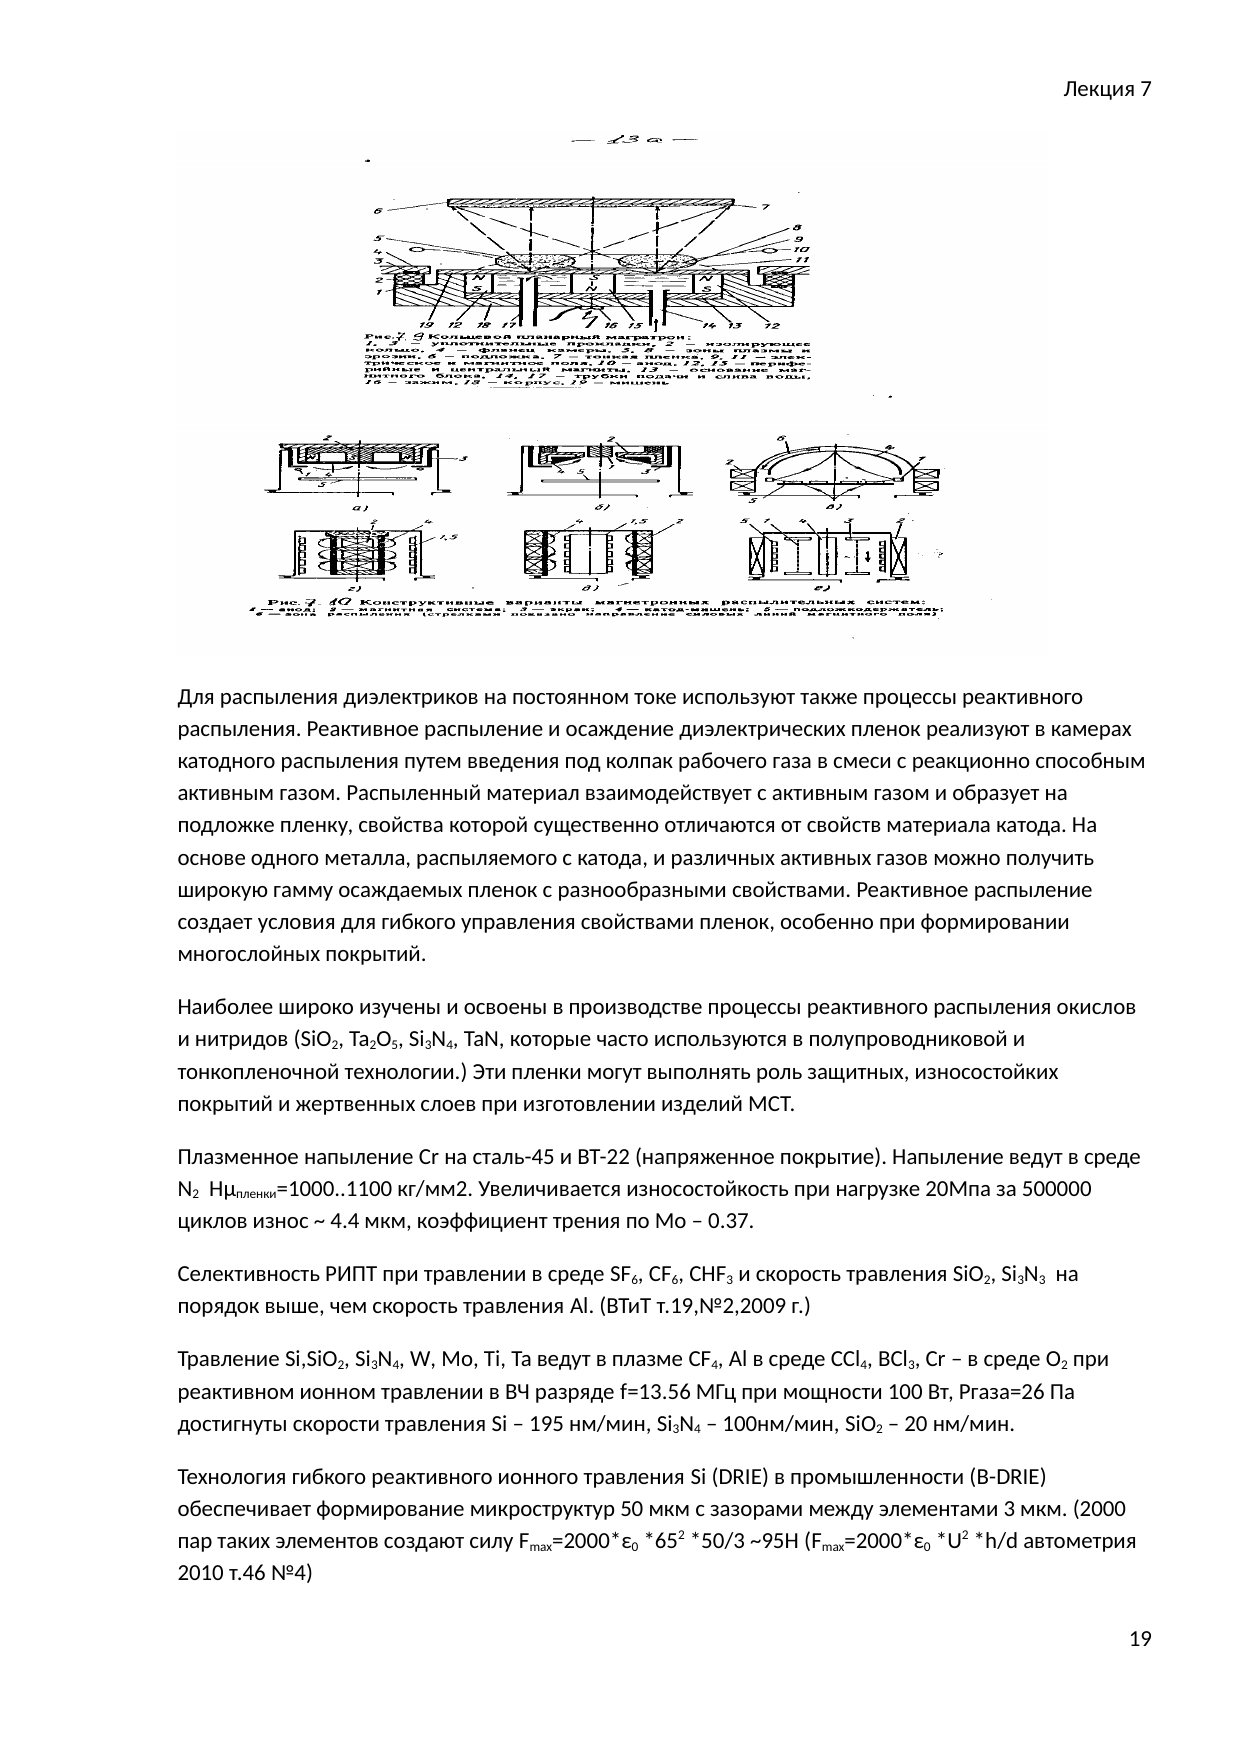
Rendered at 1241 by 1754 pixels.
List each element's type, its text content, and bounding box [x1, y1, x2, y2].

text Для распыления диэлектриков на постоянном токе используют также процессы реактивного распыления. Реактивное распыление и осаждение диэлектрических пленок реализуют в камерах катодного распыления путем введения под колпак рабочего газа в смеси с реакционно способным активным газом. Распыленный материал взаимодействует с активным газом и образует на подложке пленку, свойства которой существенно отличаются от свойств материала катода. На основе одного металла, распыляемого с катода, и различных активных газов можно получить широкую гамму осаждаемых пленок с разнообразными свойствами. Реактивное распыление создает условия для гибкого управления свойствами пленок, особенно при формировании многослойных покрытий. [177, 682, 1152, 967]
picture [177, 129, 1049, 657]
text Технология гибкого реактивного ионного травления Si (DRIE) в промышленности (B-DRIE) обеспечивает формирование микроструктур 50 мкм с зазорами между элементами 3 мкм. (2000 пар таких элементов создают силу Fmax=2000*ε0 *652 *50/3 ~95Н (Fmax=2000*ε0 *U2 *h/d автометрия 2010 т.46 №4) [177, 1462, 1152, 1587]
text Плазменное напыление Cr на сталь-45 и ВТ-22 (напряженное покрытие). Напыление ведут в среде N2 Hµпленки=1000..1100 кг/мм2. Увеличивается износостойкость при нагрузке 20Мпа за 500000 циклов износ ~ 4.4 мкм, коэффициент трения по Мо – 0.37. [177, 1142, 1152, 1234]
text Травление Si,SiO2, Si3N4, W, Mo, Ti, Ta ведут в плазме CF4, Al в среде CCl4, BCl3, Cr – в среде O2 при реактивном ионном травлении в ВЧ разряде f=13.56 МГц при мощности 100 Вт, Ргаза=26 Па достигнуты скорости травления Si – 195 нм/мин, Si3N4 – 100нм/мин, SiO2 – 20 нм/мин. [177, 1344, 1152, 1437]
text Селективность РИПТ при травлении в среде SF6, CF6, CHF3 и скорость травления SiO2, Si3N3 на порядок выше, чем скорость травления Al. (ВТиТ т.19,№2,2009 г.) [177, 1259, 1152, 1319]
text Наиболее широко изучены и освоены в производстве процессы реактивного распыления окислов и нитридов (SiO2, Ta2O5, Si3N4, TaN, которые часто используются в полупроводниковой и тонкопленочной технологии.) Эти пленки могут выполнять роль защитных, износостойких покрытий и жертвенных слоев при изготовлении изделий МСТ. [177, 992, 1152, 1117]
